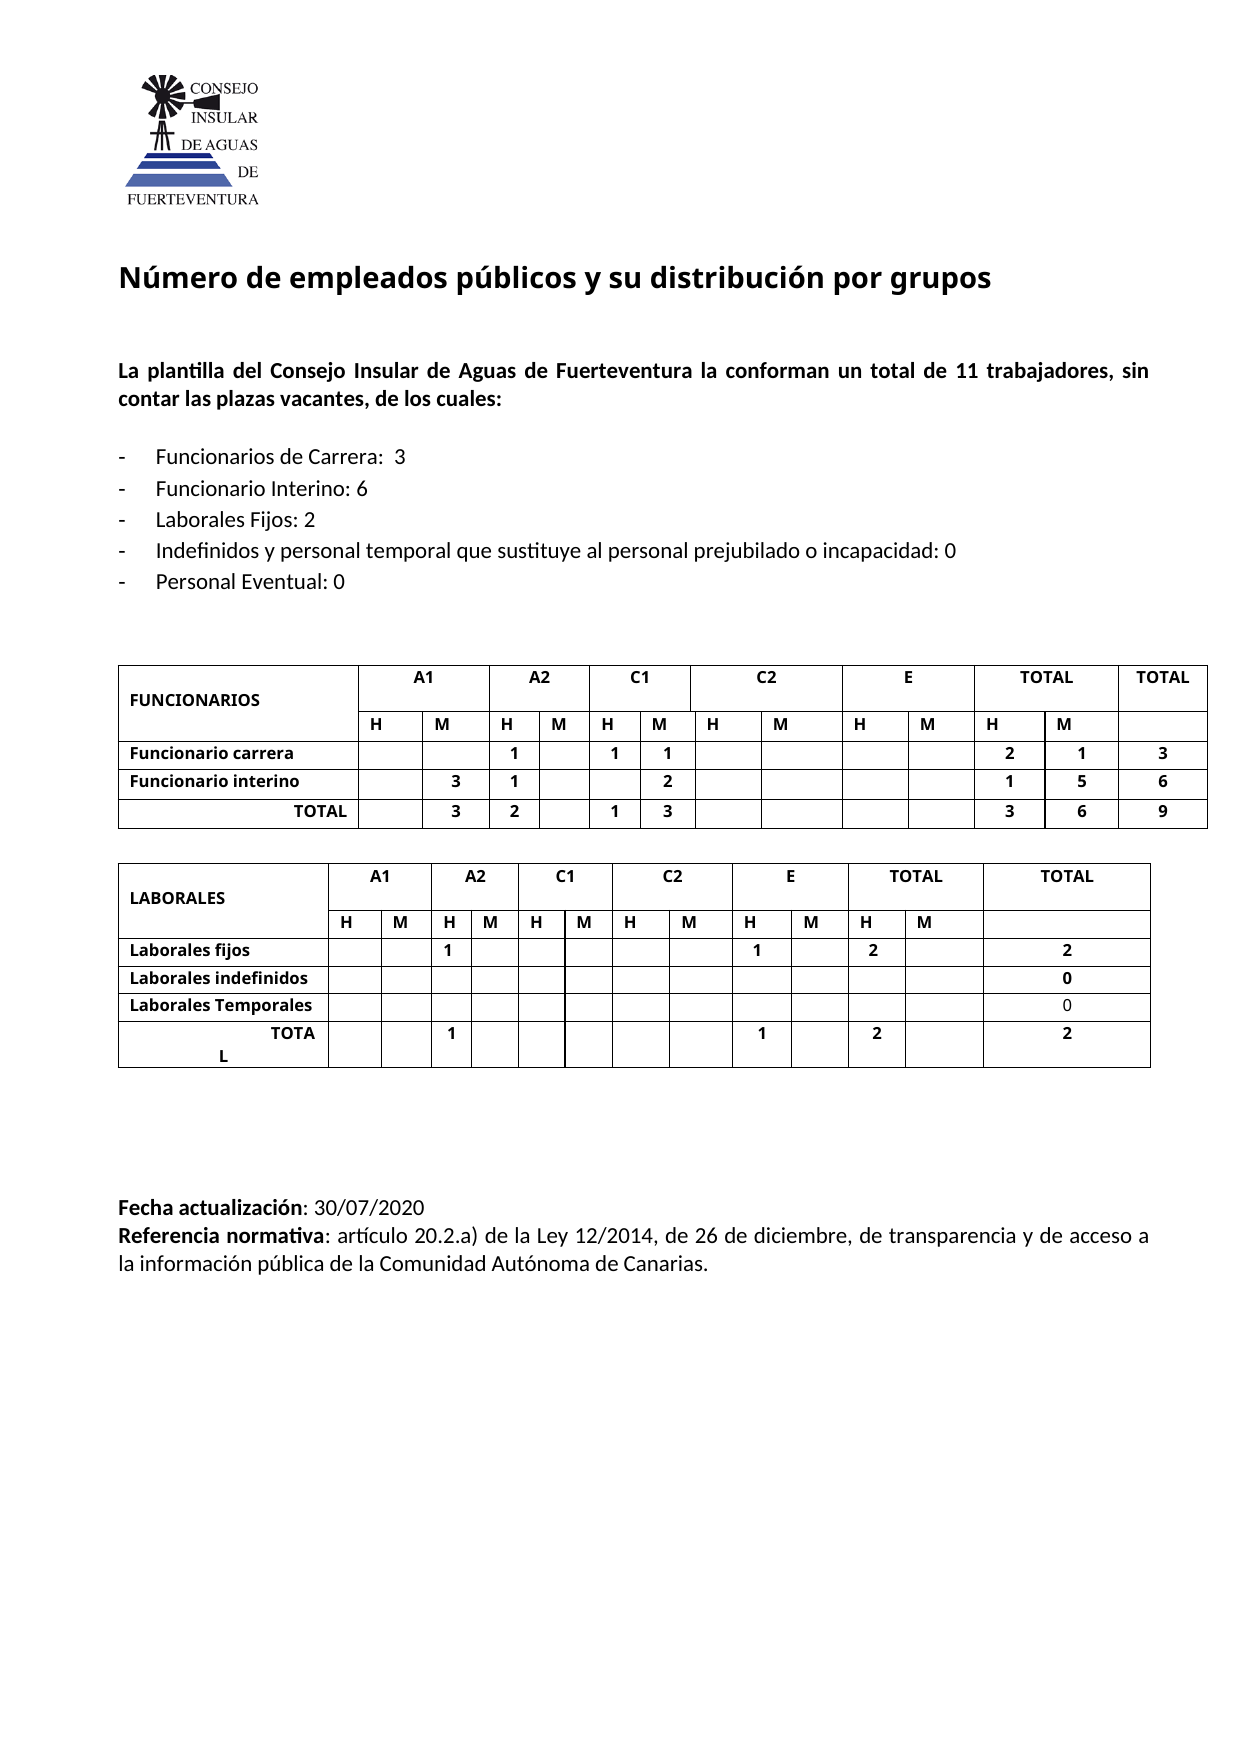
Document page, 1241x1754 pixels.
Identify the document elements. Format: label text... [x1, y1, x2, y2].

list Personal Eventual: 0 [118, 565, 1152, 597]
table_cell 2 [984, 939, 1150, 966]
table_cell M [909, 712, 974, 741]
table_cell [696, 770, 761, 798]
table_cell [762, 742, 842, 769]
table_cell M [641, 712, 695, 741]
table_header A2 [432, 864, 518, 909]
table_cell TOTAL [119, 800, 358, 828]
table_header TOTAL [984, 864, 1150, 909]
table_cell 9 [1119, 800, 1207, 828]
table_cell H [590, 712, 640, 741]
table_header A1 [329, 864, 431, 909]
table_cell 3 [423, 770, 489, 798]
table_cell [843, 800, 908, 828]
table_cell [359, 770, 422, 798]
table_cell H [329, 911, 381, 938]
table_cell Laborales indefinidos [119, 967, 328, 993]
table_cell [382, 967, 431, 993]
table_cell [733, 967, 791, 993]
table_cell [472, 994, 518, 1021]
table_cell [1119, 712, 1207, 741]
table_cell [472, 1022, 518, 1067]
table_cell [984, 911, 1150, 938]
table_cell [566, 1022, 612, 1067]
table_cell M [566, 911, 612, 938]
table_cell 6 [1046, 800, 1118, 828]
table_cell [792, 967, 848, 993]
table_header E [733, 864, 848, 909]
table_header E [843, 666, 974, 711]
list Funcionarios de Carrera: 3 [118, 440, 1152, 472]
table_cell [733, 994, 791, 1021]
table_header C1 [519, 864, 612, 909]
table_cell [432, 994, 471, 1021]
table_cell [613, 967, 669, 993]
table_cell 2 [849, 939, 905, 966]
table_cell 3 [423, 800, 489, 828]
table_cell [613, 939, 669, 966]
table_cell H [490, 712, 539, 741]
list Funcionario Interino: 6 [118, 472, 1152, 503]
table_cell 5 [1046, 770, 1118, 798]
table_cell [696, 800, 761, 828]
table_cell H [359, 712, 422, 741]
table_cell [540, 770, 589, 798]
table_cell [762, 800, 842, 828]
table_cell 1 [432, 939, 471, 966]
table_cell 2 [984, 1022, 1150, 1067]
table_cell [906, 967, 983, 993]
table_header LABORALES [119, 864, 328, 938]
table_cell [540, 742, 589, 769]
table_cell 6 [1119, 770, 1207, 798]
table_cell [909, 800, 974, 828]
table_cell [329, 1022, 381, 1067]
table_cell [382, 1022, 431, 1067]
table_cell M [472, 911, 518, 938]
table_cell [670, 1022, 732, 1067]
table_cell [843, 742, 908, 769]
table_header C2 [691, 666, 842, 711]
table_cell M [670, 911, 732, 938]
table_cell [519, 994, 564, 1021]
table_cell Laborales Temporales [119, 994, 328, 1021]
table_cell M [423, 712, 489, 741]
table_cell M [1046, 712, 1118, 741]
table_cell [906, 939, 983, 966]
table_cell [566, 994, 612, 1021]
table_cell [762, 770, 842, 798]
table_header A1 [359, 666, 489, 711]
table_cell [670, 994, 732, 1021]
table_cell TOTAL [119, 1022, 328, 1067]
table_header TOTAL [1119, 666, 1207, 711]
table_header FUNCIONARIOS [119, 666, 358, 741]
table_cell 1 [590, 742, 640, 769]
table_cell 2 [849, 1022, 905, 1067]
table_cell [843, 770, 908, 798]
table_cell [519, 939, 564, 966]
table_cell 1 [490, 742, 539, 769]
table_cell H [519, 911, 564, 938]
table_cell M [762, 712, 842, 741]
table_cell [792, 1022, 848, 1067]
table_header C1 [590, 666, 690, 711]
table_cell [359, 800, 422, 828]
table_cell 2 [641, 770, 695, 798]
table_cell Laborales fijos [119, 939, 328, 966]
table_cell [566, 939, 612, 966]
table_cell M [382, 911, 431, 938]
table_header TOTAL [975, 666, 1118, 711]
table_cell [329, 967, 381, 993]
table_cell [909, 742, 974, 769]
table_header TOTAL [849, 864, 983, 909]
table_cell 1 [733, 1022, 791, 1067]
table_cell [670, 967, 732, 993]
text Número de empleados públicos y su distribución por grupos [118, 257, 1152, 297]
table_cell 1 [733, 939, 791, 966]
table_cell M [792, 911, 848, 938]
text Fecha actualización: 30/07/2020 [118, 1193, 1152, 1221]
table_cell [849, 967, 905, 993]
table_cell [566, 967, 612, 993]
table_cell [613, 1022, 669, 1067]
table_cell H [733, 911, 791, 938]
table_cell H [432, 911, 471, 938]
table_cell [382, 939, 431, 966]
table_cell [590, 770, 640, 798]
text Referencia normativa: artículo 20.2.a) de la Ley 12/2014, de 26 de diciembre, de transparencia y de acceso a la información pública de la Comunidad Autónoma de Canarias. [118, 1221, 1152, 1277]
table_cell 1 [1046, 742, 1118, 769]
table_header A2 [490, 666, 589, 711]
table_cell 2 [975, 742, 1044, 769]
table_cell 1 [432, 1022, 471, 1067]
table_cell [382, 994, 431, 1021]
table_cell [906, 994, 983, 1021]
table_cell 0 [984, 967, 1150, 993]
table_cell H [613, 911, 669, 938]
table_cell [519, 967, 564, 993]
table_header C2 [613, 864, 732, 909]
table_cell H [696, 712, 761, 741]
table_cell 3 [975, 800, 1044, 828]
table_cell 1 [975, 770, 1044, 798]
table_cell [792, 994, 848, 1021]
table_cell 1 [641, 742, 695, 769]
table_cell M [540, 712, 589, 741]
table_cell 1 [490, 770, 539, 798]
table_cell [613, 994, 669, 1021]
table_cell [423, 742, 489, 769]
table_cell Funcionario carrera [119, 742, 358, 769]
table_cell [909, 770, 974, 798]
table_cell 3 [641, 800, 695, 828]
table_cell [329, 994, 381, 1021]
table_cell [792, 939, 848, 966]
table_cell [519, 1022, 564, 1067]
table_cell [540, 800, 589, 828]
table_cell [472, 967, 518, 993]
table_cell H [975, 712, 1044, 741]
table_cell 2 [490, 800, 539, 828]
table_cell 0 [984, 994, 1150, 1021]
text La plantilla del Consejo Insular de Aguas de Fuerteventura la conforman un total de 11 trabajadores, sin contar las plazas vacantes, de los cuales: [118, 356, 1152, 412]
table_cell H [843, 712, 908, 741]
table_cell [432, 967, 471, 993]
table_cell 1 [590, 800, 640, 828]
list Laborales Fijos: 2 [118, 503, 1152, 534]
table_cell M [906, 911, 983, 938]
list Indefinidos y personal temporal que sustituye al personal prejubilado o incapacidad: 0 [118, 534, 1152, 565]
table_cell [329, 939, 381, 966]
table_cell [906, 1022, 983, 1067]
table_cell [670, 939, 732, 966]
table_cell H [849, 911, 905, 938]
table_cell [696, 742, 761, 769]
table_cell 3 [1119, 742, 1207, 769]
table_cell [849, 994, 905, 1021]
table_cell Funcionario interino [119, 770, 358, 798]
table_cell [359, 742, 422, 769]
table_cell [472, 939, 518, 966]
